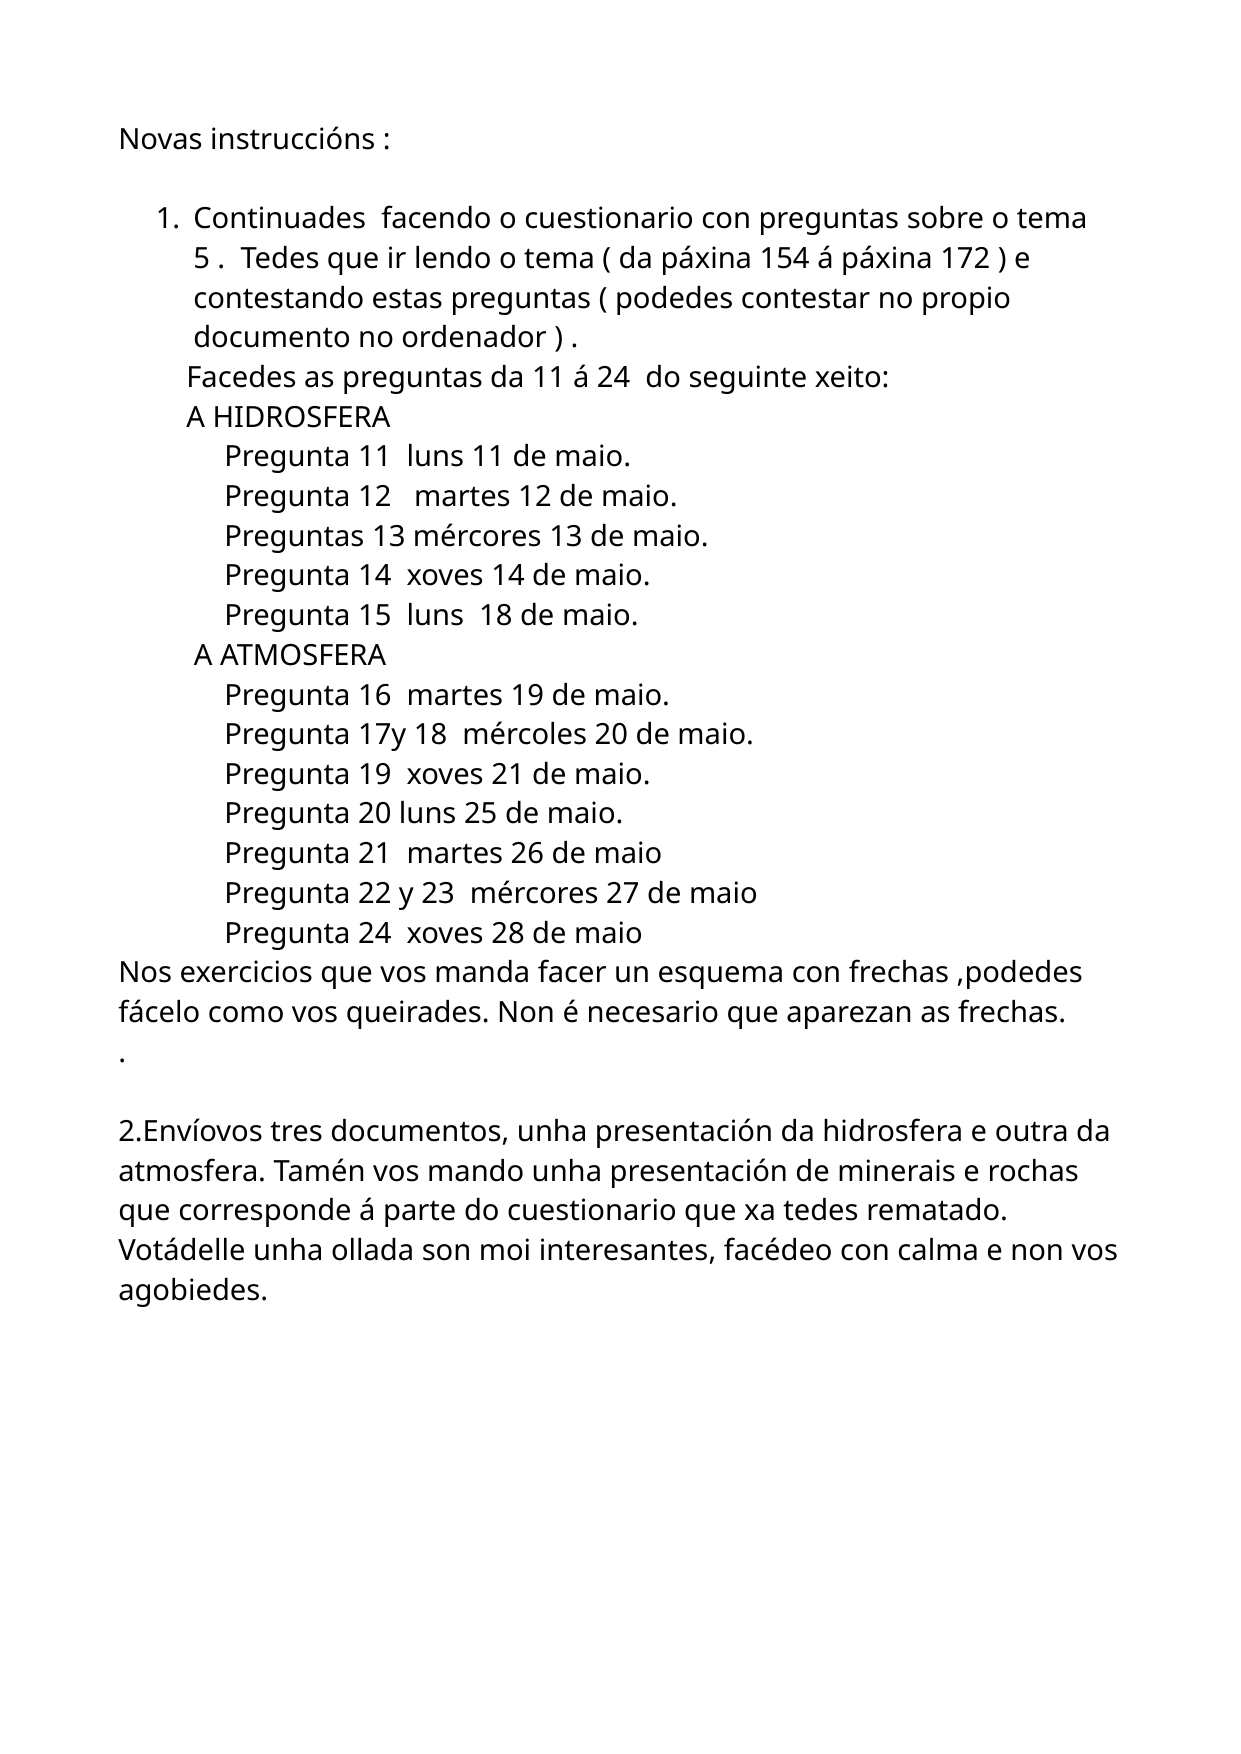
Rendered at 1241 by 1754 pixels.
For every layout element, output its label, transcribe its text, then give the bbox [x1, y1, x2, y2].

text Pregunta 19 xoves 21 de maio. [118, 753, 1122, 793]
text A ATMOSFERA [118, 634, 1122, 674]
text Pregunta 21 martes 26 de maio [118, 832, 1122, 872]
text Pregunta 20 luns 25 de maio. [118, 793, 1122, 832]
text Pregunta 15 luns 18 de maio. [118, 594, 1122, 634]
text Facedes as preguntas da 11 á 24 do seguinte xeito: [118, 356, 1122, 396]
text Preguntas 13 mércores 13 de maio. [118, 515, 1122, 555]
text Pregunta 16 martes 19 de maio. [118, 674, 1122, 713]
list Continuades facendo o cuestionario con preguntas sobre o tema 5 . Tedes que ir lendo o tema ( da páxina 154 á páxina 172 ) e contestando estas preguntas ( podedes contestar no propio documento no ordenador ) . [156, 197, 1122, 356]
text Pregunta 12 martes 12 de maio. [118, 475, 1122, 515]
text Pregunta 24 xoves 28 de maio [118, 912, 1122, 952]
text Pregunta 17y 18 mércoles 20 de maio. [118, 713, 1122, 753]
text A HIDROSFERA [118, 396, 1122, 436]
text Pregunta 14 xoves 14 de maio. [118, 555, 1122, 594]
text Nos exercicios que vos manda facer un esquema con frechas ,podedes fácelo como vos queirades. Non é necesario que aparezan as frechas. . [118, 952, 1122, 1071]
text Pregunta 11 luns 11 de maio. [118, 436, 1122, 475]
text Novas instruccións : [118, 118, 1122, 158]
text 2.Envíovos tres documentos, unha presentación da hidrosfera e outra da atmosfera. Tamén vos mando unha presentación de minerais e rochas que corresponde á parte do cuestionario que xa tedes rematado. [118, 1110, 1122, 1229]
text Pregunta 22 y 23 mércores 27 de maio [118, 872, 1122, 912]
text Votádelle unha ollada son moi interesantes, facédeo con calma e non vos agobiedes. [118, 1229, 1122, 1309]
